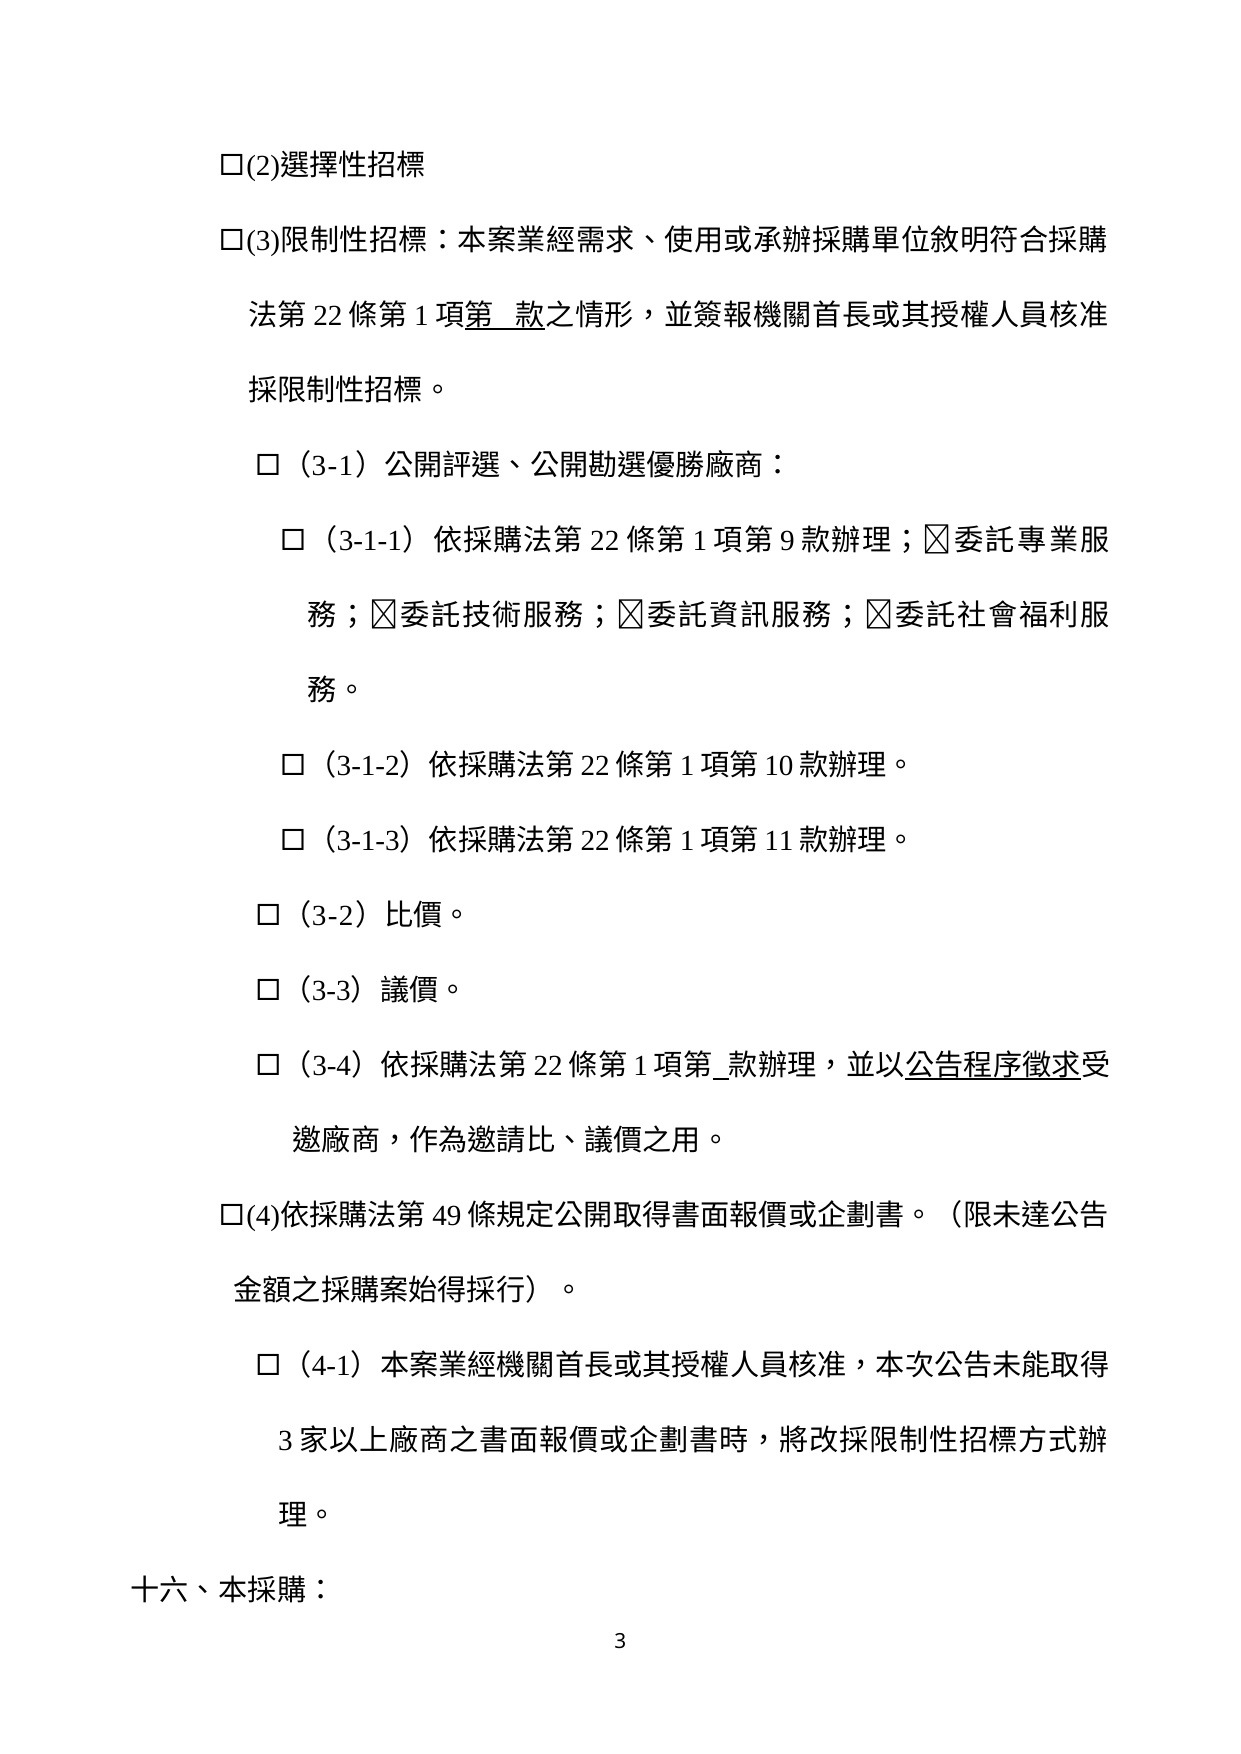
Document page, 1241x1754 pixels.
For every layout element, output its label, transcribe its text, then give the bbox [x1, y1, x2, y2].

text （3-2）比價。 [255, 875, 1110, 950]
text （4-1）本案業經機關首長或其授權人員核准，本次公告未能取得3家以上廠商之書面報價或企劃書時，將改採限制性招標方式辦理。 [255, 1325, 1110, 1550]
text (2)選擇性招標 [219, 125, 1110, 200]
text （3-4）依採購法第22條第1項第 款辦理，並以公告程序徵求受邀廠商，作為邀請比、議價之用。 [255, 1025, 1110, 1175]
text （3-1-1）依採購法第22條第1項第9款辦理；委託專業服務；委託技術服務；委託資訊服務；委託社會福利服務。 [280, 500, 1110, 725]
text (4)依採購法第49條規定公開取得書面報價或企劃書。（限未達公告金額之採購案始得採行）。 [219, 1175, 1110, 1325]
text （3-1）公開評選、公開勘選優勝廠商： [255, 425, 1110, 500]
list 本採購： [130, 1550, 1110, 1625]
text （3-1-3）依採購法第22條第1項第11款辦理。 [280, 800, 1110, 875]
text （3-3）議價。 [255, 950, 1110, 1025]
text （3-1-2）依採購法第22條第1項第10款辦理。 [280, 725, 1110, 800]
text (3)限制性招標：本案業經需求、使用或承辦採購單位敘明符合採購法第22條第1項第 款之情形，並簽報機關首長或其授權人員核准採限制性招標。 [219, 200, 1110, 425]
